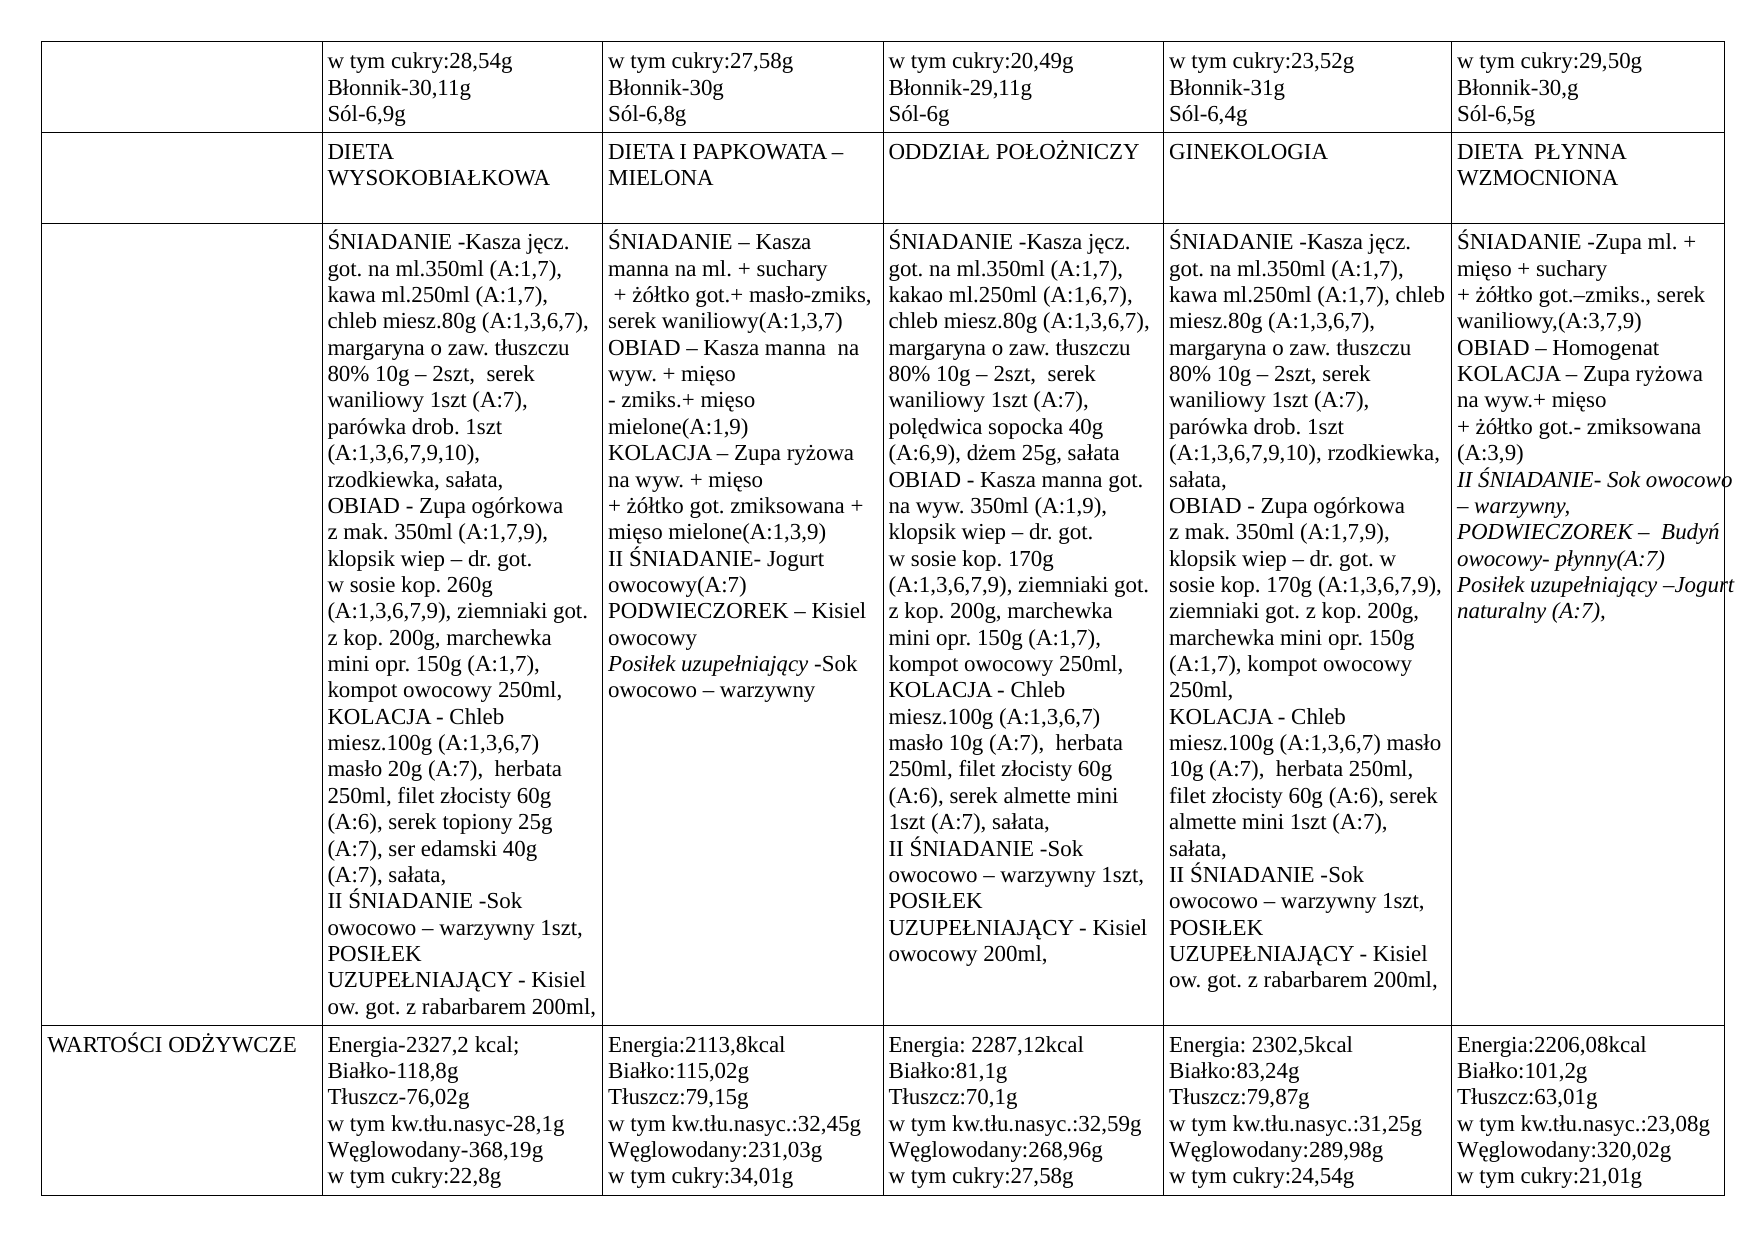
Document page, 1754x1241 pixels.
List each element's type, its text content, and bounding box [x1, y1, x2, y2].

table_cell [42, 224, 322, 1025]
table_cell w tym cukry:29,50g Błonnik-30,g Sól-6,5g [1452, 42, 1724, 132]
table_cell GINEKOLOGIA [1164, 133, 1451, 223]
table_cell ŚNIADANIE -Kasza jęcz. got. na ml.350ml (A:1,7), kawa ml.250ml (A:1,7), chleb miesz.80g (A:1,3,6,7), margaryna o zaw. tłuszczu 80% 10g – 2szt, serek waniliowy 1szt (A:7), parówka drob. 1szt (A:1,3,6,7,9,10), rzodkiewka, sałata, OBIAD - Zupa ogórkowa z mak. 350ml (A:1,7,9), klopsik wiep – dr. got. w sosie kop. 260g (A:1,3,6,7,9), ziemniaki got. z kop. 200g, marchewka mini opr. 150g (A:1,7), kompot owocowy 250ml, KOLACJA - Chleb miesz.100g (A:1,3,6,7) masło 20g (A:7), herbata 250ml, filet złocisty 60g (A:6), serek topiony 25g (A:7), ser edamski 40g (A:7), sałata, II ŚNIADANIE -Sok owocowo – warzywny 1szt, POSIŁEK UZUPEŁNIAJĄCY - Kisiel ow. got. z rabarbarem 200ml, [323, 224, 602, 1025]
table_cell ŚNIADANIE -Kasza jęcz. got. na ml.350ml (A:1,7), kawa ml.250ml (A:1,7), chleb miesz.80g (A:1,3,6,7), margaryna o zaw. tłuszczu 80% 10g – 2szt, serek waniliowy 1szt (A:7), parówka drob. 1szt (A:1,3,6,7,9,10), rzodkiewka, sałata, OBIAD - Zupa ogórkowa z mak. 350ml (A:1,7,9), klopsik wiep – dr. got. w sosie kop. 170g (A:1,3,6,7,9), ziemniaki got. z kop. 200g, marchewka mini opr. 150g (A:1,7), kompot owocowy 250ml, KOLACJA - Chleb miesz.100g (A:1,3,6,7) masło 10g (A:7), herbata 250ml, filet złocisty 60g (A:6), serek almette mini 1szt (A:7), sałata, II ŚNIADANIE -Sok owocowo – warzywny 1szt, POSIŁEK UZUPEŁNIAJĄCY - Kisiel ow. got. z rabarbarem 200ml, [1164, 224, 1451, 1025]
table_cell [42, 42, 322, 132]
table_cell Energia-2327,2 kcal; Białko-118,8g Tłuszcz-76,02g w tym kw.tłu.nasyc-28,1g Węglowodany-368,19g w tym cukry:22,8g [323, 1026, 602, 1194]
table_cell w tym cukry:28,54g Błonnik-30,11g Sól-6,9g [323, 42, 602, 132]
table_cell DIETA PŁYNNA WZMOCNIONA [1452, 133, 1724, 223]
table_cell Energia:2206,08kcal Białko:101,2g Tłuszcz:63,01g w tym kw.tłu.nasyc.:23,08g Węglowodany:320,02g w tym cukry:21,01g [1452, 1026, 1724, 1194]
table_cell DIETA I PAPKOWATA – MIELONA [603, 133, 883, 223]
table_cell Energia: 2287,12kcal Białko:81,1g Tłuszcz:70,1g w tym kw.tłu.nasyc.:32,59g Węglowodany:268,96g w tym cukry:27,58g [884, 1026, 1163, 1194]
table_cell Energia:2113,8kcal Białko:115,02g Tłuszcz:79,15g w tym kw.tłu.nasyc.:32,45g Węglowodany:231,03g w tym cukry:34,01g [603, 1026, 883, 1194]
table_cell ŚNIADANIE -Kasza jęcz. got. na ml.350ml (A:1,7), kakao ml.250ml (A:1,6,7), chleb miesz.80g (A:1,3,6,7), margaryna o zaw. tłuszczu 80% 10g – 2szt, serek waniliowy 1szt (A:7), polędwica sopocka 40g (A:6,9), dżem 25g, sałata OBIAD - Kasza manna got. na wyw. 350ml (A:1,9), klopsik wiep – dr. got. w sosie kop. 170g (A:1,3,6,7,9), ziemniaki got. z kop. 200g, marchewka mini opr. 150g (A:1,7), kompot owocowy 250ml, KOLACJA - Chleb miesz.100g (A:1,3,6,7) masło 10g (A:7), herbata 250ml, filet złocisty 60g (A:6), serek almette mini 1szt (A:7), sałata, II ŚNIADANIE -Sok owocowo – warzywny 1szt, POSIŁEK UZUPEŁNIAJĄCY - Kisiel owocowy 200ml, [884, 224, 1163, 1025]
table_cell ODDZIAŁ POŁOŻNICZY [884, 133, 1163, 223]
table_cell ŚNIADANIE – Kasza manna na ml. + suchary + żółtko got.+ masło-zmiks, serek waniliowy(A:1,3,7) OBIAD – Kasza manna na wyw. + mięso - zmiks.+ mięso mielone(A:1,9) KOLACJA – Zupa ryżowa na wyw. + mięso + żółtko got. zmiksowana + mięso mielone(A:1,3,9) II ŚNIADANIE- Jogurt owocowy(A:7) PODWIECZOREK – Kisiel owocowy Posiłek uzupełniający -Sok owocowo – warzywny [603, 224, 883, 1025]
table_cell DIETA WYSOKOBIAŁKOWA [323, 133, 602, 223]
table_cell [42, 133, 322, 223]
table_cell w tym cukry:20,49g Błonnik-29,11g Sól-6g [884, 42, 1163, 132]
table_cell Energia: 2302,5kcal Białko:83,24g Tłuszcz:79,87g w tym kw.tłu.nasyc.:31,25g Węglowodany:289,98g w tym cukry:24,54g [1164, 1026, 1451, 1194]
table_cell WARTOŚCI ODŻYWCZE [42, 1026, 322, 1194]
table_cell w tym cukry:27,58g Błonnik-30g Sól-6,8g [603, 42, 883, 132]
table_cell w tym cukry:23,52g Błonnik-31g Sól-6,4g [1164, 42, 1451, 132]
table_cell ŚNIADANIE -Zupa ml. + mięso + suchary + żółtko got.–zmiks., serek waniliowy,(A:3,7,9) OBIAD – Homogenat KOLACJA – Zupa ryżowa na wyw.+ mięso + żółtko got.- zmiksowana (A:3,9) II ŚNIADANIE- Sok owocowo – warzywny, PODWIECZOREK – Budyń owocowy- płynny(A:7) Posiłek uzupełniający –Jogurt naturalny (A:7), [1452, 224, 1724, 1025]
